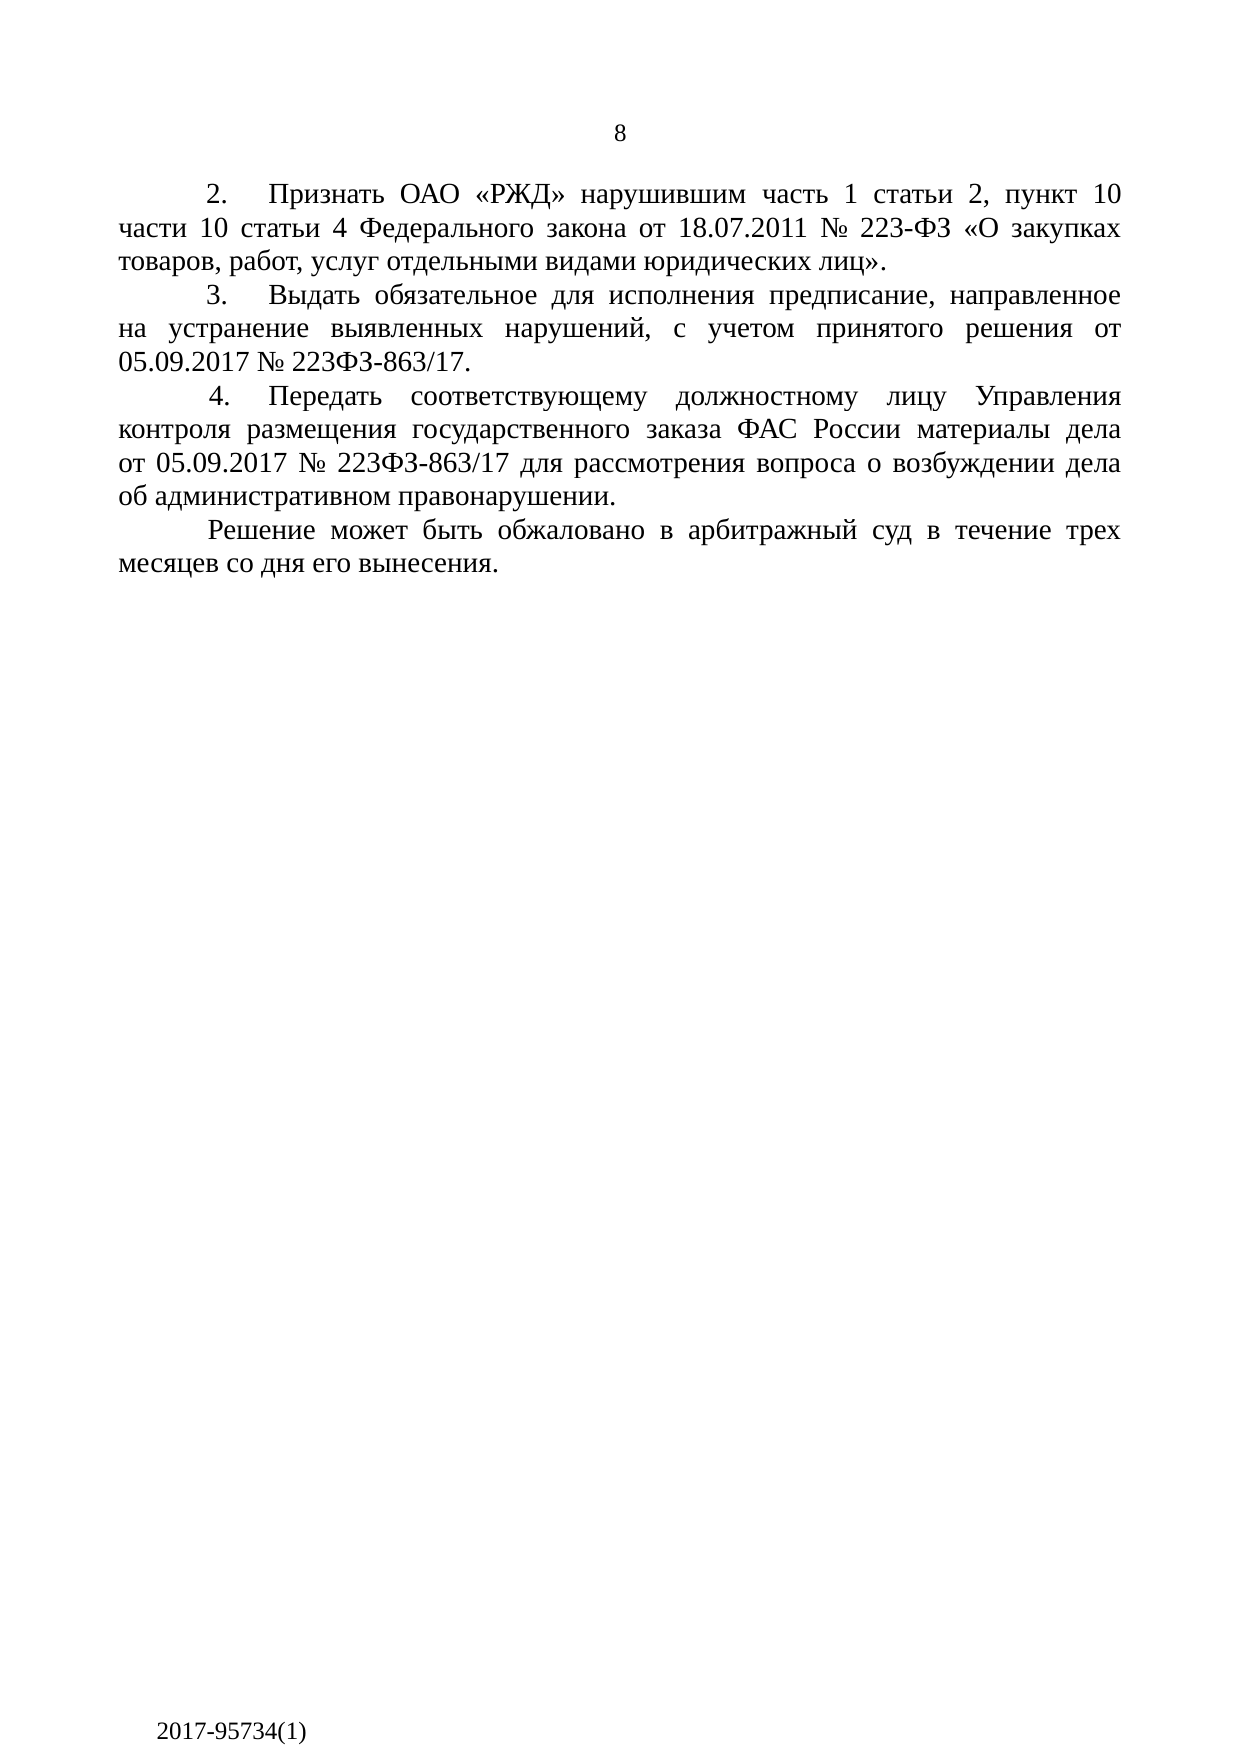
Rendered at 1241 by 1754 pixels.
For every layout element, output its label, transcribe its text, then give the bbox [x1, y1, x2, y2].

list Признать ОАО «РЖД» нарушившим часть 1 статьи 2, пункт 10 части 10 статьи 4 Федерального закона от 18.07.2011 № 223-ФЗ «О закупках товаров, работ, услуг отдельными видами юридических лиц». [118, 176, 1122, 277]
list Передать соответствующему должностному лицу Управления контроля размещения государственного заказа ФАС России материалы дела от 05.09.2017 № 223ФЗ-863/17 для рассмотрения вопроса о возбуждении дела об административном правонарушении. [118, 378, 1122, 512]
list Выдать обязательное для исполнения предписание, направленное на устранение выявленных нарушений, с учетом принятого решения от 05.09.2017 № 223ФЗ-863/17. [118, 277, 1122, 378]
text Решение может быть обжаловано в арбитражный суд в течение трех месяцев со дня его вынесения. [118, 512, 1122, 579]
